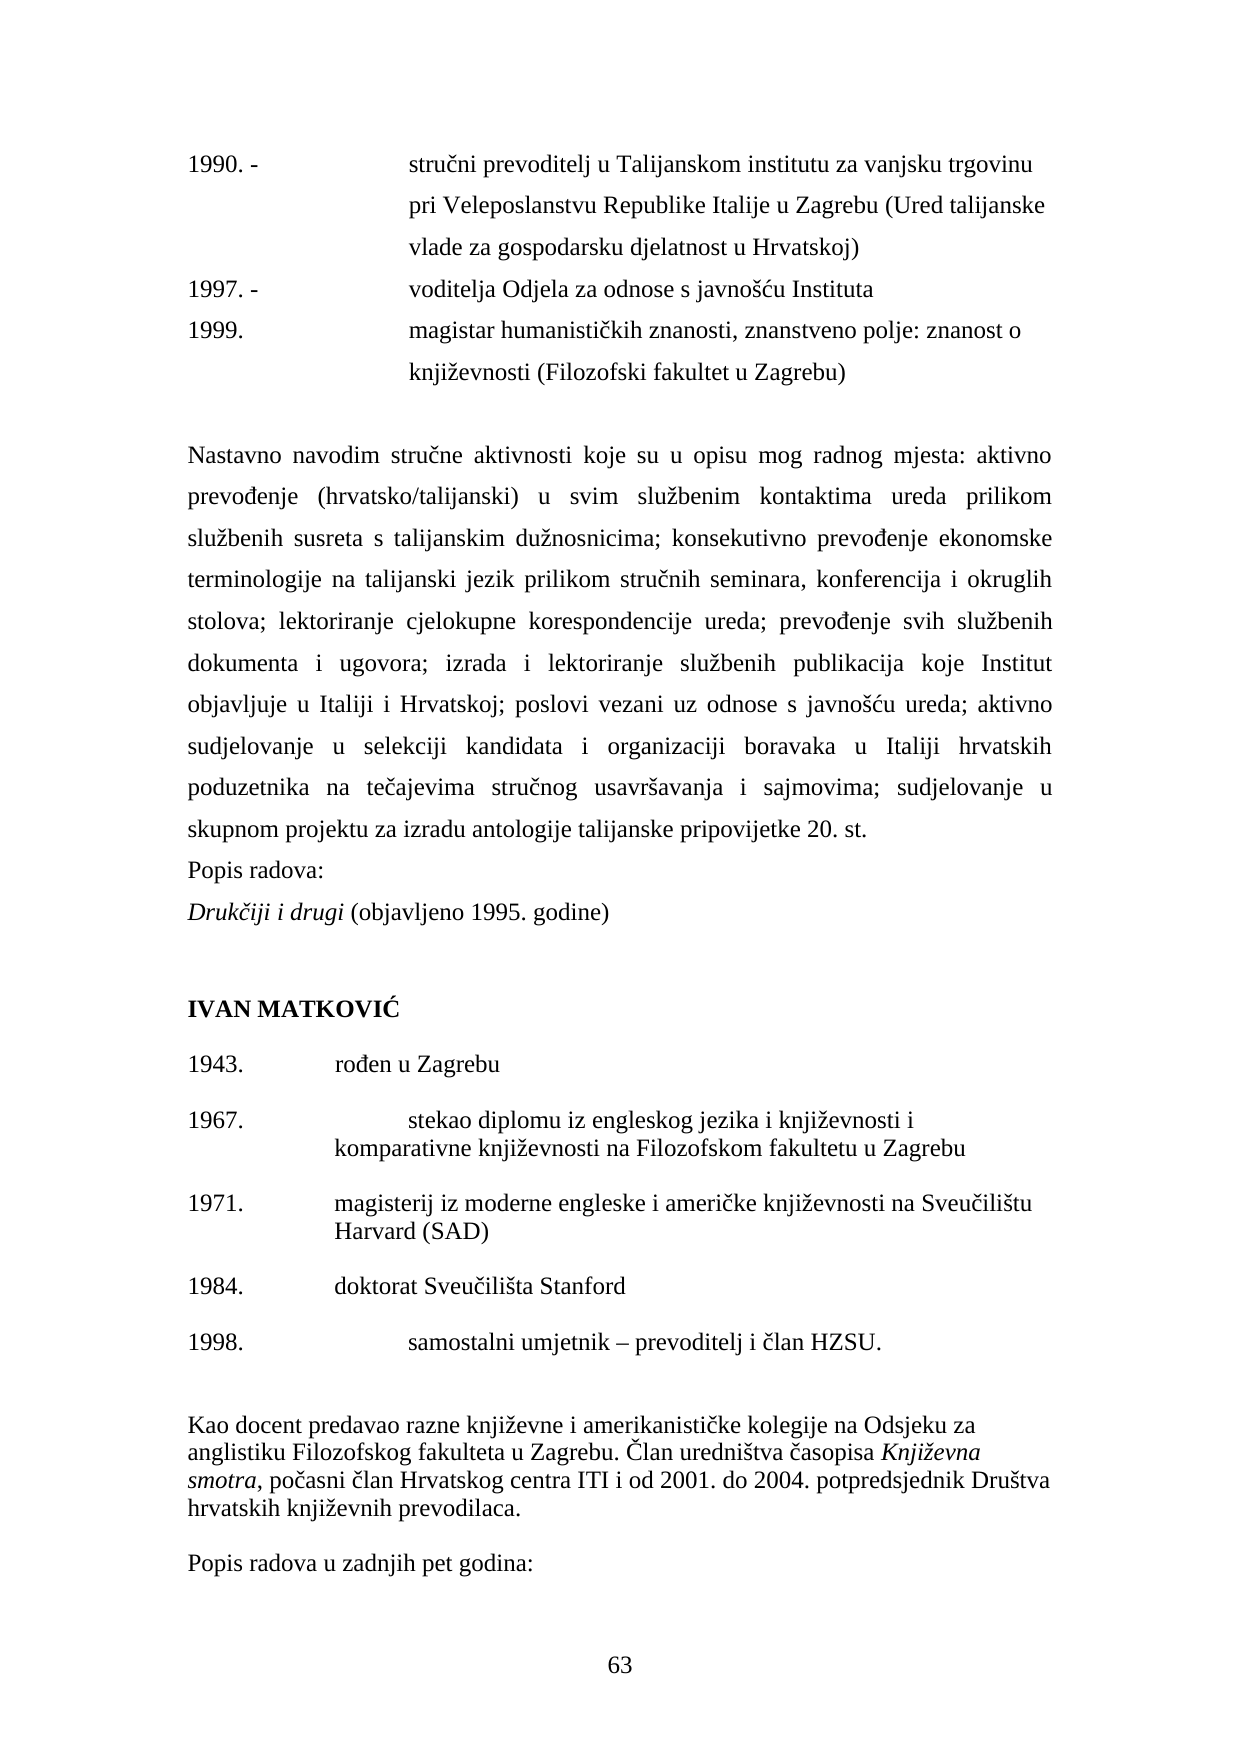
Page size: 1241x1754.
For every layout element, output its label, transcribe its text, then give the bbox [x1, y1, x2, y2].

text 1971. magisterij iz moderne engleske i američke književnosti na Sveučilištu Harvard (SAD) [187, 1189, 1053, 1244]
text 1999. magistar humanističkih znanosti, znanstveno polje: znanost o književnosti (Filozofski fakultet u Zagrebu) [187, 316, 1053, 386]
text 1998. samostalni umjetnik – prevoditelj i član HZSU. [187, 1328, 1053, 1355]
text 1997. - voditelja Odjela za odnose s javnošću Instituta [187, 275, 1053, 302]
text IVAN MATKOVIĆ [187, 995, 1053, 1023]
text 1990. - stručni prevoditelj u Talijanskom institutu za vanjsku trgovinu pri Veleposlanstvu Republike Italije u Zagrebu (Ured talijanske vlade za gospodarsku djelatnost u Hrvatskoj) [187, 150, 1053, 261]
text Kao docent predavao razne književne i amerikanističke kolegije na Odsjeku za anglistiku Filozofskog fakulteta u Zagrebu. Član uredništva časopisa Književna smotra, počasni član Hrvatskog centra ITI i od 2001. do 2004. potpredsjednik Društva hrvatskih književnih prevodilaca. [187, 1411, 1053, 1522]
text Nastavno navodim stručne aktivnosti koje su u opisu mog radnog mjesta: aktivno prevođenje (hrvatsko/talijanski) u svim službenim kontaktima ureda prilikom službenih susreta s talijanskim dužnosnicima; konsekutivno prevođenje ekonomske terminologije na talijanski jezik prilikom stručnih seminara, konferencija i okruglih stolova; lektoriranje cjelokupne korespondencije ureda; prevođenje svih službenih dokumenta i ugovora; izrada i lektoriranje službenih publikacija koje Institut objavljuje u Italiji i Hrvatskoj; poslovi vezani uz odnose s javnošću ureda; aktivno sudjelovanje u selekciji kandidata i organizaciji boravaka u Italiji hrvatskih poduzetnika na tečajevima stručnog usavršavanja i sajmovima; sudjelovanje u skupnom projektu za izradu antologije talijanske pripovijetke 20. st. [187, 441, 1053, 843]
text 1967. stekao diplomu iz engleskog jezika i književnosti i komparativne književnosti na Filozofskom fakultetu u Zagrebu [187, 1106, 1053, 1161]
text 1984. doktorat Sveučilišta Stanford [187, 1272, 1053, 1300]
text Popis radova u zadnjih pet godina: [187, 1549, 1053, 1577]
text Drukčiji i drugi (objavljeno 1995. godine) [187, 898, 1053, 926]
text 1943. rođen u Zagrebu [187, 1051, 1053, 1078]
text Popis radova: [187, 857, 1053, 884]
